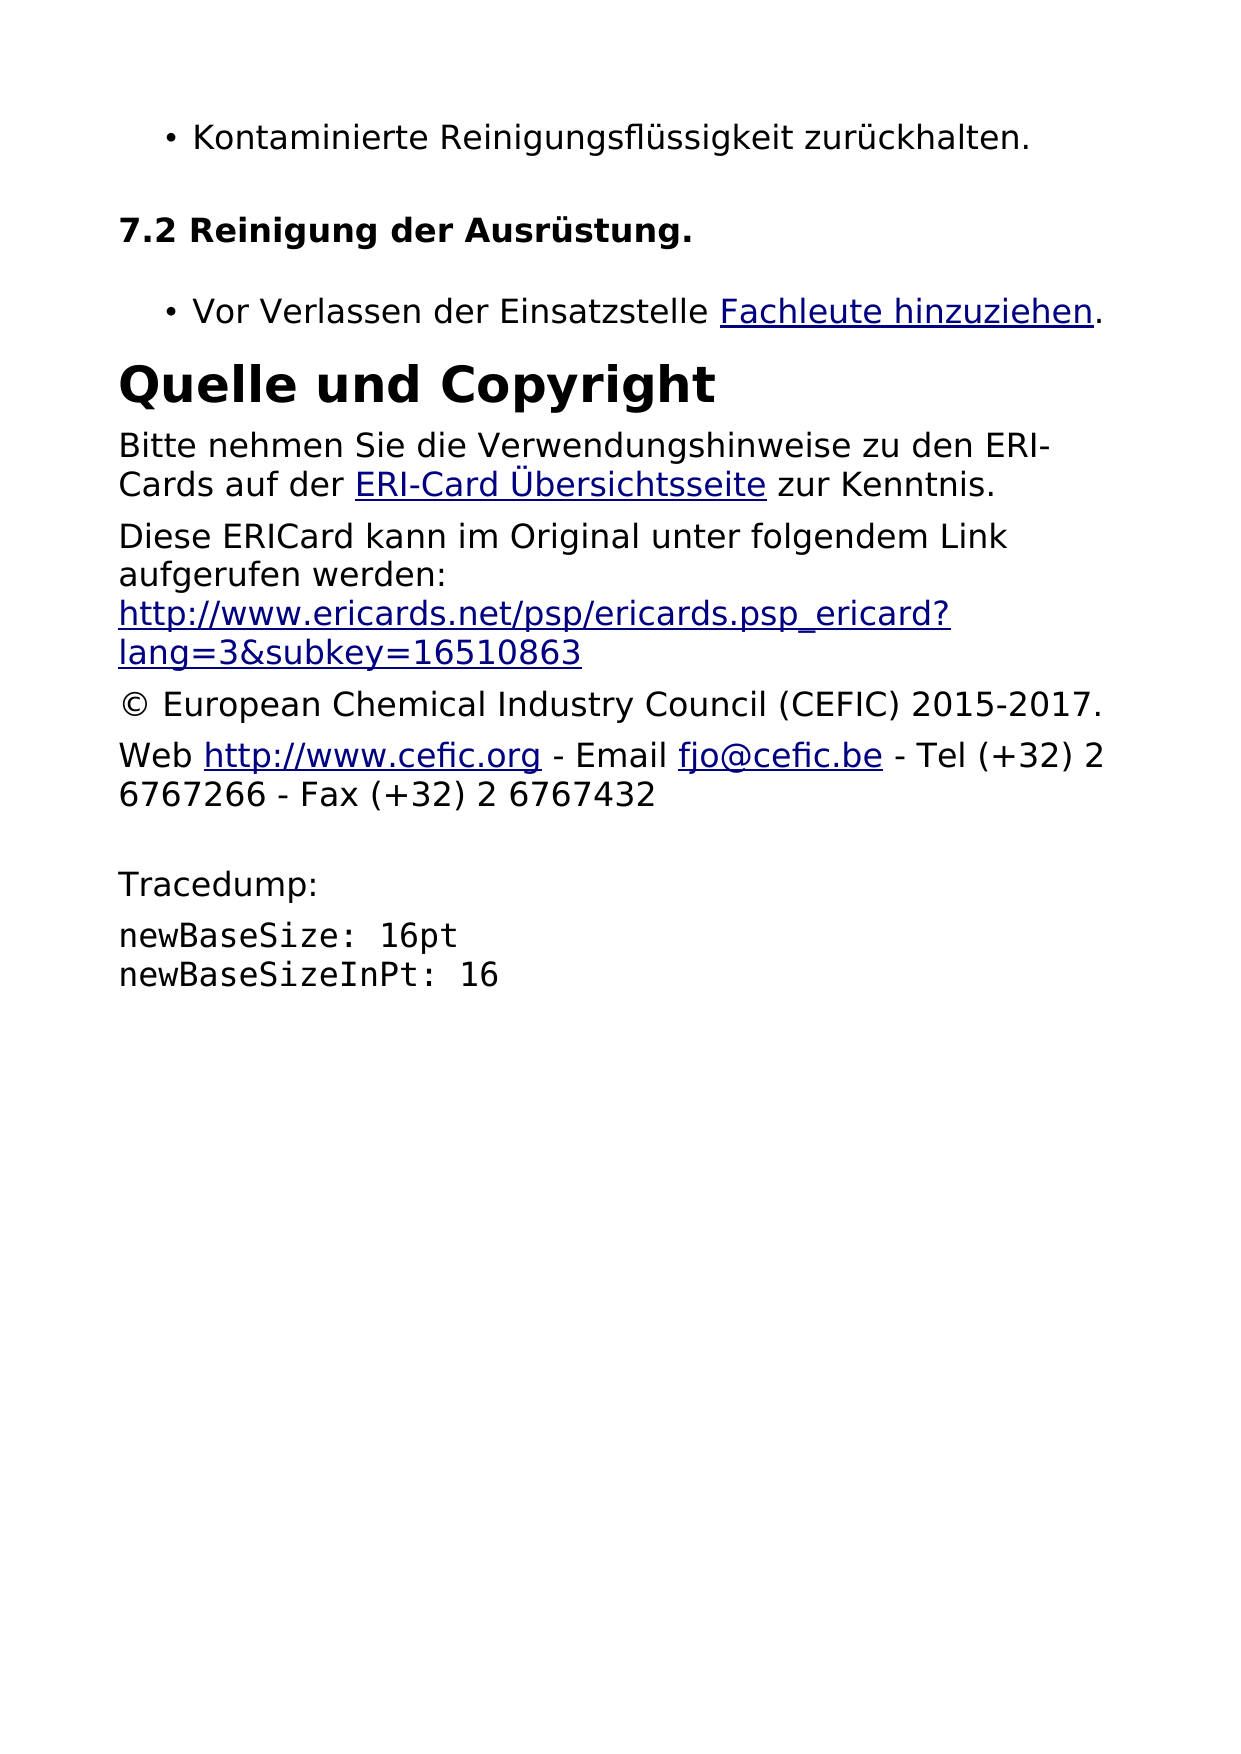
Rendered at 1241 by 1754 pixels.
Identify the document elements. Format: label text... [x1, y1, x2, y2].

text Bitte nehmen Sie die Verwendungshinweise zu den ERI-Cards auf der ERI-Card Übersichtsseite zur Kenntnis. [118, 427, 1122, 504]
text Web http://www.cefic.org - Email fjo@cefic.be - Tel (+32) 2 6767266 - Fax (+32) 2 6767432 [118, 736, 1122, 814]
text Tracedump: [118, 827, 1122, 904]
list Vor Verlassen der Einsatzstelle Fachleute hinzuziehen. [177, 292, 1122, 331]
text Diese ERICard kann im Original unter folgendem Link aufgerufen werden: http://www.ericards.net/psp/ericards.psp_ericard?lang=3&subkey=16510863 [118, 517, 1122, 672]
subtitle Quelle und Copyright [118, 356, 1122, 414]
text © European Chemical Industry Council (CEFIC) 2015-2017. [118, 685, 1122, 724]
list Kontaminierte Reinigungsflüssigkeit zurückhalten. [177, 118, 1122, 157]
text newBaseSize: 16pt newBaseSizeInPt: 16 [118, 917, 1122, 994]
subtitle 7.2 Reinigung der Ausrüstung. [118, 211, 1122, 250]
